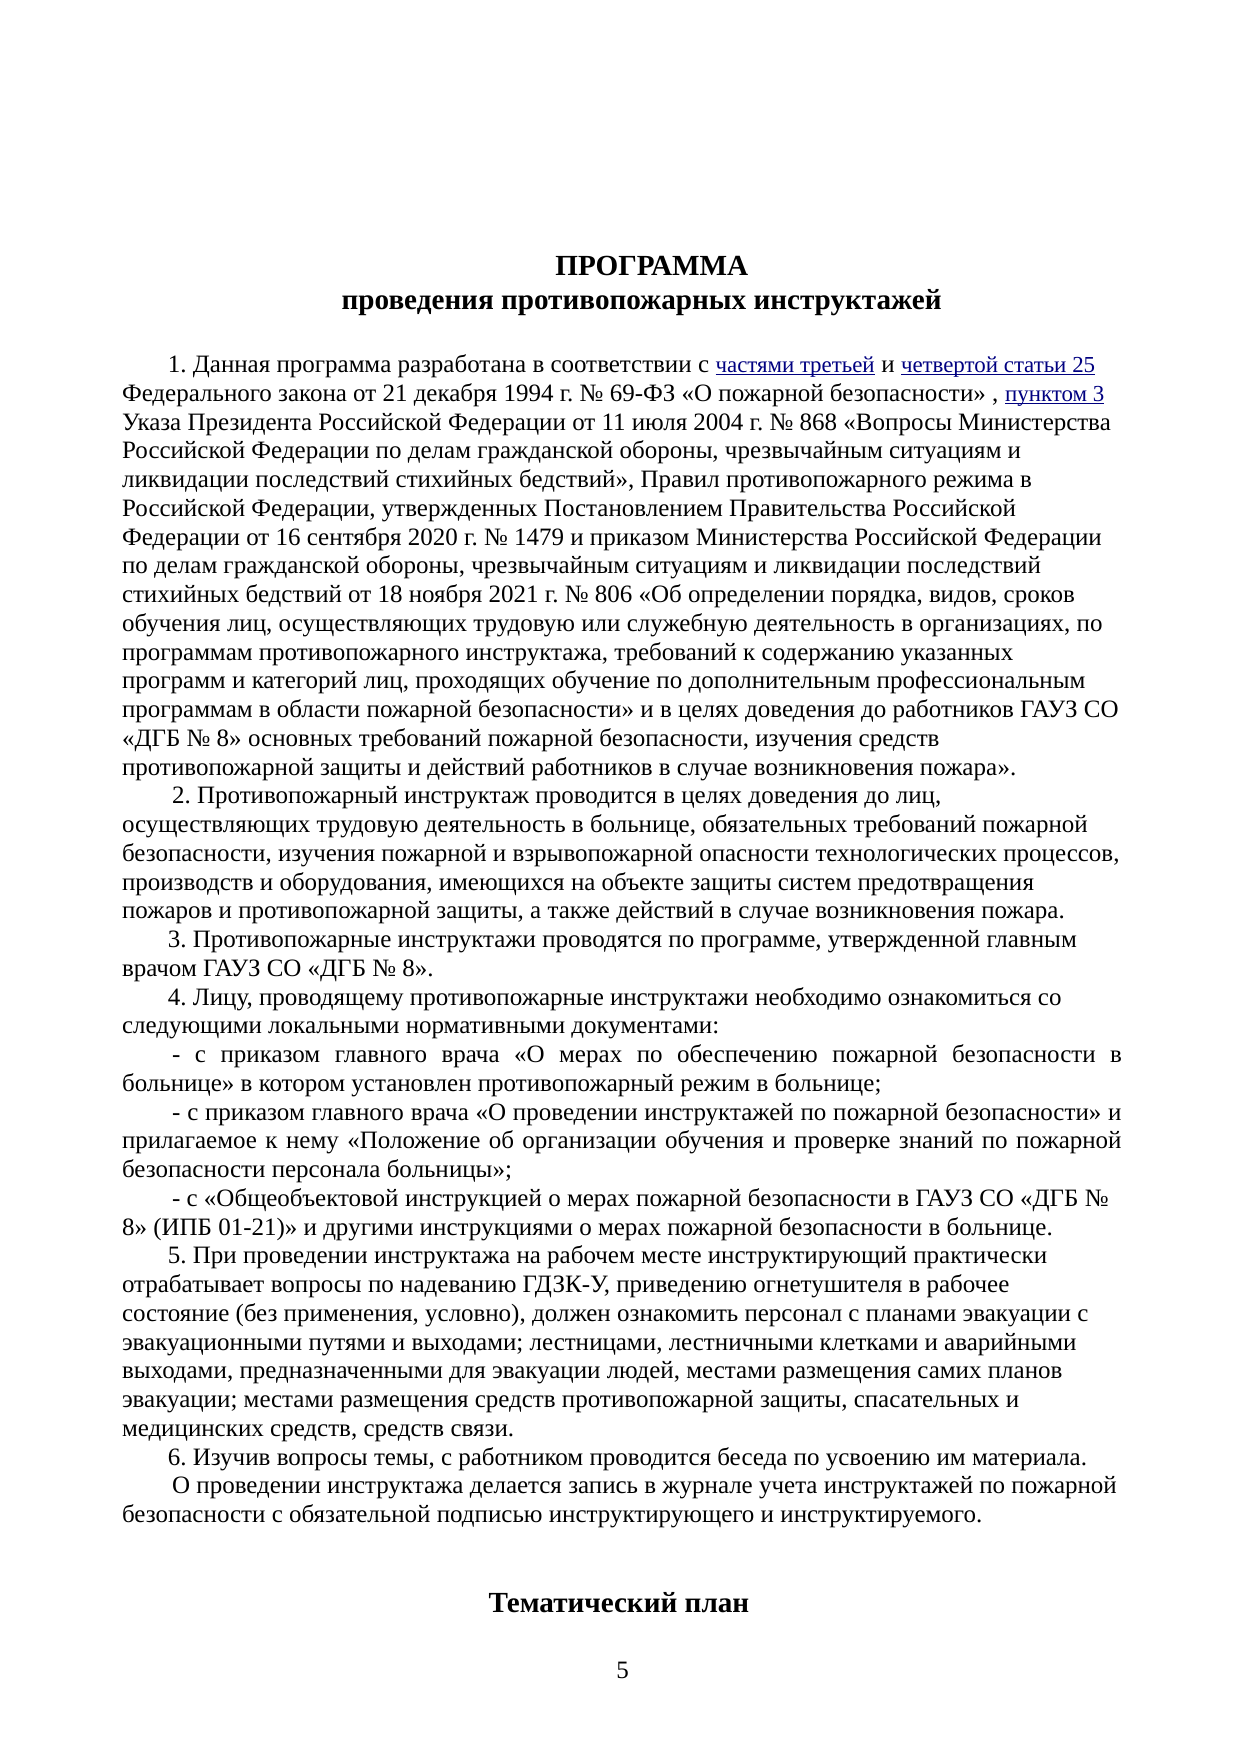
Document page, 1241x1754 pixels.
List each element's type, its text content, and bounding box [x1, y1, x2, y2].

text 4. Лицу, проводящему противопожарные инструктажи необходимо ознакомиться со следующими локальными нормативными документами: [122, 982, 1123, 1039]
text - с «Общеобъектовой инструкцией о мерах пожарной безопасности в ГАУЗ СО «ДГБ № 8» (ИПБ 01-21)» и другими инструкциями о мерах пожарной безопасности в больнице. [122, 1183, 1123, 1240]
text - с приказом главного врача «О проведении инструктажей по пожарной безопасности» и прилагаемое к нему «Положение об организации обучения и проверке знаний по пожарной безопасности персонала больницы»; [122, 1097, 1123, 1183]
text 2. Противопожарный инструктаж проводится в целях доведения до лиц, осуществляющих трудовую деятельность в больнице, обязательных требований пожарной безопасности, изучения пожарной и взрывопожарной опасности технологических процессов, производств и оборудования, имеющихся на объекте защиты систем предотвращения пожаров и противопожарной защиты, а также действий в случае возникновения пожара. [122, 780, 1123, 924]
text ПРОГРАММА [122, 248, 1123, 282]
text 5. При проведении инструктажа на рабочем месте инструктирующий практически отрабатывает вопросы по надеванию ГДЗК-У, приведению огнетушителя в рабочее состояние (без применения, условно), должен ознакомить персонал с планами эвакуации с эвакуационными путями и выходами; лестницами, лестничными клетками и аварийными выходами, предназначенными для эвакуации людей, местами размещения самих планов эвакуации; местами размещения средств противопожарной защиты, спасательных и медицинских средств, средств связи. [122, 1240, 1123, 1442]
text 3. Противопожарные инструктажи проводятся по программе, утвержденной главным врачом ГАУЗ СО «ДГБ № 8». [122, 924, 1123, 982]
text О проведении инструктажа делается запись в журнале учета инструктажей по пожарной безопасности с обязательной подписью инструктирующего и инструктируемого. [122, 1470, 1123, 1528]
text - с приказом главного врача «О мерах по обеспечению пожарной безопасности в больнице» в котором установлен противопожарный режим в больнице; [122, 1039, 1123, 1097]
text 1. Данная программа разработана в соответствии с частями третьей и четвертой статьи 25 Федерального закона от 21 декабря 1994 г. № 69-ФЗ «О пожарной безопасности» , пунктом 3 Указа Президента Российской Федерации от 11 июля 2004 г. № 868 «Вопросы Министерства Российской Федерации по делам гражданской обороны, чрезвычайным ситуациям и ликвидации последствий стихийных бедствий», Правил противопожарного режима в Российской Федерации, утвержденных Постановлением Правительства Российской Федерации от 16 сентября 2020 г. № 1479 и приказом Министерства Российской Федерации по делам гражданской обороны, чрезвычайным ситуациям и ликвидации последствий стихийных бедствий от 18 ноября 2021 г. № 806 «Об определении порядка, видов, сроков обучения лиц, осуществляющих трудовую или служебную деятельность в организациях, по программам противопожарного инструктажа, требований к содержанию указанных программ и категорий лиц, проходящих обучение по дополнительным профессиональным программам в области пожарной безопасности» и в целях доведения до работников ГАУЗ СО «ДГБ № 8» основных требований пожарной безопасности, изучения средств противопожарной защиты и действий работников в случае возникновения пожара». [122, 349, 1123, 780]
text Тематический план [122, 1585, 1123, 1619]
text проведения противопожарных инструктажей [122, 282, 1123, 316]
text 6. Изучив вопросы темы, с работником проводится беседа по усвоению им материала. [122, 1442, 1123, 1470]
